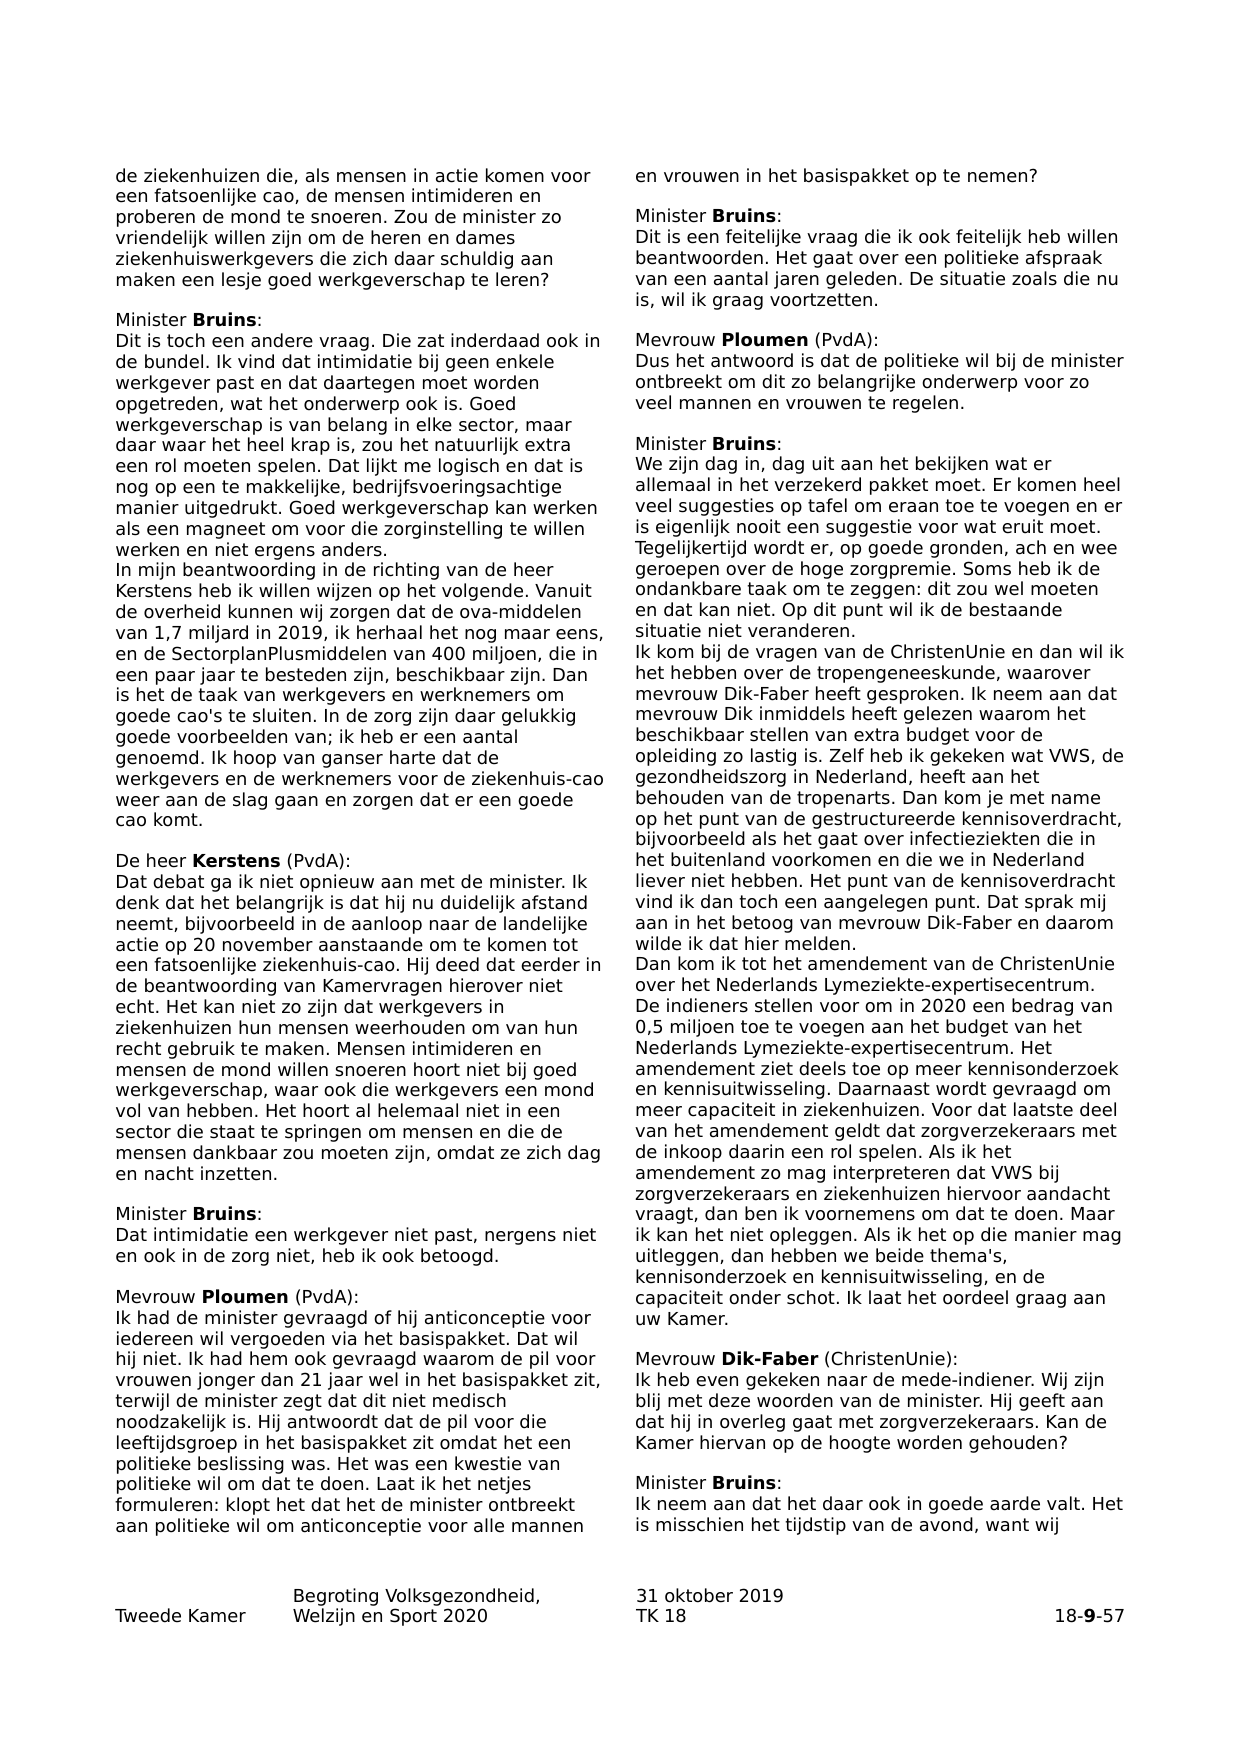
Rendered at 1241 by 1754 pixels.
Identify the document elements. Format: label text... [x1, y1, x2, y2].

text Dat intimidatie een werkgever niet past, nergens niet en ook in de zorg niet, heb ik ook betoogd. [115, 1225, 605, 1267]
text Dat debat ga ik niet opnieuw aan met de minister. Ik denk dat het belangrijk is dat hij nu duidelijk afstand neemt, bijvoorbeeld in de aanloop naar de landelijke actie op 20 november aanstaande om te komen tot een fatsoenlijke ziekenhuis-cao. Hij deed dat eerder in de beantwoording van Kamervragen hierover niet echt. Het kan niet zo zijn dat werkgevers in ziekenhuizen hun mensen weerhouden om van hun recht gebruik te maken. Mensen intimideren en mensen de mond willen snoeren hoort niet bij goed werkgeverschap, waar ook die werkgevers een mond vol van hebben. Het hoort al helemaal niet in een sector die staat te springen om mensen en die de mensen dankbaar zou moeten zijn, omdat ze zich dag en nacht inzetten. [115, 872, 605, 1184]
text Dit is toch een andere vraag. Die zat inderdaad ook in de bundel. Ik vind dat intimidatie bij geen enkele werkgever past en dat daartegen moet worden opgetreden, wat het onderwerp ook is. Goed werkgeverschap is van belang in elke sector, maar daar waar het heel krap is, zou het natuurlijk extra een rol moeten spelen. Dat lijkt me logisch en dat is nog op een te makkelijke, bedrijfsvoeringsachtige manier uitgedrukt. Goed werkgeverschap kan werken als een magneet om voor die zorginstelling te willen werken en niet ergens anders. [115, 331, 605, 560]
text Ik heb even gekeken naar de mede-indiener. Wij zijn blij met deze woorden van de minister. Hij geeft aan dat hij in overleg gaat met zorgverzekeraars. Kan de Kamer hiervan op de hoogte worden gehouden? [635, 1370, 1125, 1453]
text Minister Bruins: [635, 206, 1125, 227]
text Minister Bruins: [635, 433, 1125, 454]
text Dus het antwoord is dat de politieke wil bij de minister ontbreekt om dit zo belangrijke onderwerp voor zo veel mannen en vrouwen te regelen. [635, 351, 1125, 413]
text Mevrouw Ploumen (PvdA): [635, 330, 1125, 351]
text De heer Kerstens (PvdA): [115, 851, 605, 872]
text Minister Bruins: [115, 310, 605, 331]
text en vrouwen in het basispakket op te nemen? [635, 165, 1125, 186]
text Ik had de minister gevraagd of hij anticonceptie voor iedereen wil vergoeden via het basispakket. Dat wil hij niet. Ik had hem ook gevraagd waarom de pil voor vrouwen jonger dan 21 jaar wel in het basispakket zit, terwijl de minister zegt dat dit niet medisch noodzakelijk is. Hij antwoordt dat de pil voor die leeftijdsgroep in het basispakket zit omdat het een politieke beslissing was. Het was een kwestie van politieke wil om dat te doen. Laat ik het netjes formuleren: klopt het dat het de minister ontbreekt aan politieke wil om anticonceptie voor alle mannen [115, 1307, 605, 1537]
text In mijn beantwoording in de richting van de heer Kerstens heb ik willen wijzen op het volgende. Vanuit de overheid kunnen wij zorgen dat de ova-middelen van 1,7 miljard in 2019, ik herhaal het nog maar eens, en de SectorplanPlusmiddelen van 400 miljoen, die in een paar jaar te besteden zijn, beschikbaar zijn. Dan is het de taak van werkgevers en werknemers om goede cao's te sluiten. In de zorg zijn daar gelukkig goede voorbeelden van; ik heb er een aantal genoemd. Ik hoop van ganser harte dat de werkgevers en de werknemers voor de ziekenhuis-cao weer aan de slag gaan en zorgen dat er een goede cao komt. [115, 560, 605, 831]
text Dan kom ik tot het amendement van de ChristenUnie over het Nederlands Lymeziekte-expertisecentrum. De indieners stellen voor om in 2020 een bedrag van 0,5 miljoen toe te voegen aan het budget van het Nederlands Lymeziekte-expertisecentrum. Het amendement ziet deels toe op meer kennisonderzoek en kennisuitwisseling. Daarnaast wordt gevraagd om meer capaciteit in ziekenhuizen. Voor dat laatste deel van het amendement geldt dat zorgverzekeraars met de inkoop daarin een rol spelen. Als ik het amendement zo mag interpreteren dat VWS bij zorgverzekeraars en ziekenhuizen hiervoor aandacht vraagt, dan ben ik voornemens om dat te doen. Maar ik kan het niet opleggen. Als ik het op die manier mag uitleggen, dan hebben we beide thema's, kennisonderzoek en kennisuitwisseling, en de capaciteit onder schot. Ik laat het oordeel graag aan uw Kamer. [635, 954, 1125, 1329]
text Mevrouw Ploumen (PvdA): [115, 1287, 605, 1307]
text Dit is een feitelijke vraag die ik ook feitelijk heb willen beantwoorden. Het gaat over een politieke afspraak van een aantal jaren geleden. De situatie zoals die nu is, wil ik graag voortzetten. [635, 227, 1125, 310]
text Mevrouw Dik-Faber (ChristenUnie): [635, 1349, 1125, 1370]
text Ik kom bij de vragen van de ChristenUnie en dan wil ik het hebben over de tropengeneeskunde, waarover mevrouw Dik-Faber heeft gesproken. Ik neem aan dat mevrouw Dik inmiddels heeft gelezen waarom het beschikbaar stellen van extra budget voor de opleiding zo lastig is. Zelf heb ik gekeken wat VWS, de gezondheidszorg in Nederland, heeft aan het behouden van de tropenarts. Dan kom je met name op het punt van de gestructureerde kennisoverdracht, bijvoorbeeld als het gaat over infectieziekten die in het buitenland voorkomen en die we in Nederland liever niet hebben. Het punt van de kennisoverdracht vind ik dan toch een aangelegen punt. Dat sprak mij aan in het betoog van mevrouw Dik-Faber en daarom wilde ik dat hier melden. [635, 642, 1125, 954]
text Minister Bruins: [635, 1473, 1125, 1494]
text Minister Bruins: [115, 1204, 605, 1225]
text Ik neem aan dat het daar ook in goede aarde valt. Het is misschien het tijdstip van de avond, want wij [635, 1494, 1125, 1536]
text de ziekenhuizen die, als mensen in actie komen voor een fatsoenlijke cao, de mensen intimideren en proberen de mond te snoeren. Zou de minister zo vriendelijk willen zijn om de heren en dames ziekenhuiswerkgevers die zich daar schuldig aan maken een lesje goed werkgeverschap te leren? [115, 165, 605, 290]
text We zijn dag in, dag uit aan het bekijken wat er allemaal in het verzekerd pakket moet. Er komen heel veel suggesties op tafel om eraan toe te voegen en er is eigenlijk nooit een suggestie voor wat eruit moet. Tegelijkertijd wordt er, op goede gronden, ach en wee geroepen over de hoge zorgpremie. Soms heb ik de ondankbare taak om te zeggen: dit zou wel moeten en dat kan niet. Op dit punt wil ik de bestaande situatie niet veranderen. [635, 454, 1125, 642]
